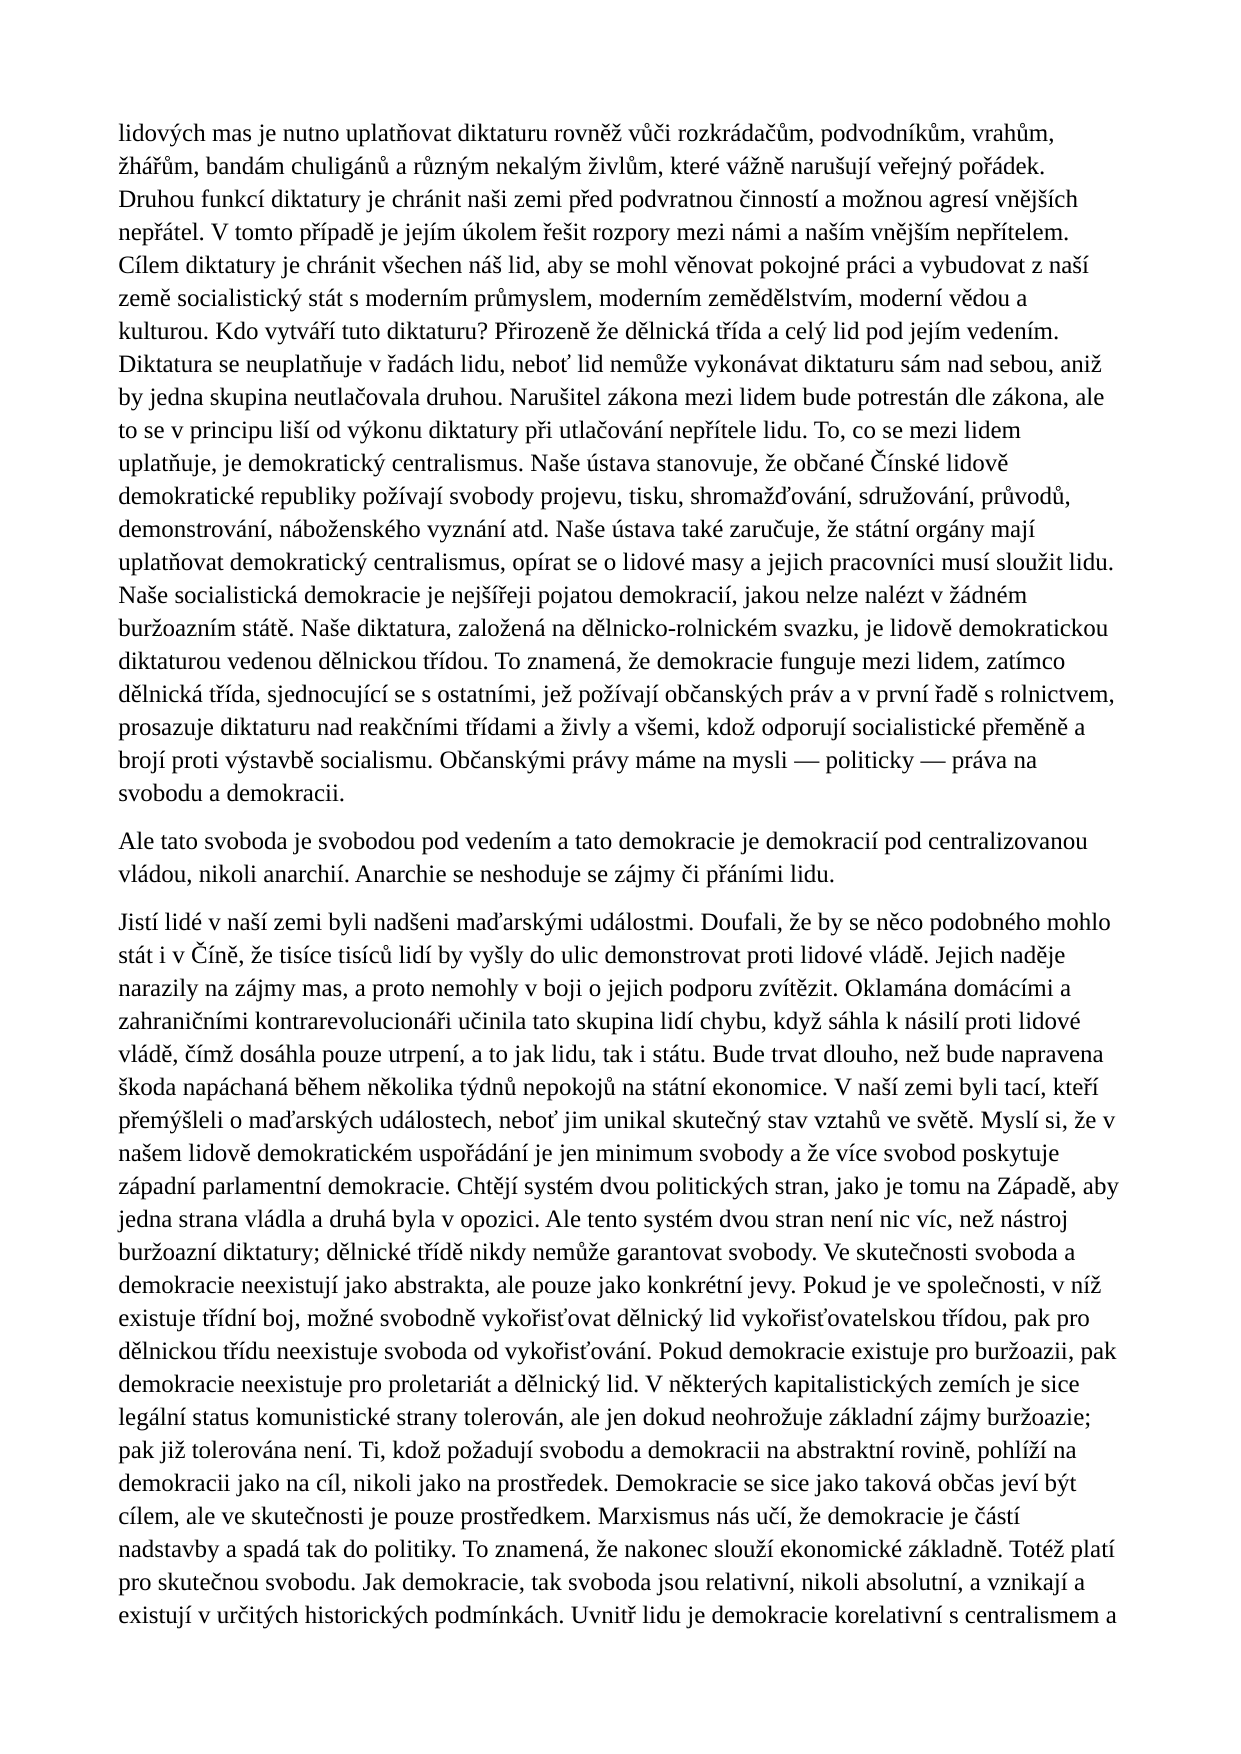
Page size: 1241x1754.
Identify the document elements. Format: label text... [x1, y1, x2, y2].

text Jistí lidé v naší zemi byli nadšeni maďarskými událostmi. Doufali, že by se něco podobného mohlo stát i v Číně, že tisíce tisíců lidí by vyšly do ulic demonstrovat proti lidové vládě. Jejich naděje narazily na zájmy mas, a proto nemohly v boji o jejich podporu zvítězit. Oklamána domácími a zahraničními kontrarevolucionáři učinila tato skupina lidí chybu, když sáhla k násilí proti lidové vládě, čímž dosáhla pouze utrpení, a to jak lidu, tak i státu. Bude trvat dlouho, než bude napravena škoda napáchaná během několika týdnů nepokojů na státní ekonomice. V naší zemi byli tací, kteří přemýšleli o maďarských událostech, neboť jim unikal skutečný stav vztahů ve světě. Myslí si, že v našem lidově demokratickém uspořádání je jen minimum svobody a že více svobod poskytuje západní parlamentní demokracie. Chtějí systém dvou politických stran, jako je tomu na Západě, aby jedna strana vládla a druhá byla v opozici. Ale tento systém dvou stran není nic víc, než nástroj buržoazní diktatury; dělnické třídě nikdy nemůže garantovat svobody. Ve skutečnosti svoboda a demokracie neexistují jako abstrakta, ale pouze jako konkrétní jevy. Pokud je ve společnosti, v níž existuje třídní boj, možné svobodně vykořisťovat dělnický lid vykořisťovatelskou třídou, pak pro dělnickou třídu neexistuje svoboda od vykořisťování. Pokud demokracie existuje pro buržoazii, pak demokracie neexistuje pro proletariát a dělnický lid. V některých kapitalistických zemích je sice legální status komunistické strany tolerován, ale jen dokud neohrožuje základní zájmy buržoazie; pak již tolerována není. Ti, kdož požadují svobodu a demokracii na abstraktní rovině, pohlíží na demokracii jako na cíl, nikoli jako na prostředek. Demokracie se sice jako taková občas jeví být cílem, ale ve skutečnosti je pouze prostředkem. Marxismus nás učí, že demokracie je částí nadstavby a spadá tak do politiky. To znamená, že nakonec slouží ekonomické základně. Totéž platí pro skutečnou svobodu. Jak demokracie, tak svoboda jsou relativní, nikoli absolutní, a vznikají a existují v určitých historických podmínkách. Uvnitř lidu je demokracie korelativní s centralismem a [118, 907, 1122, 1629]
text Ale tato svoboda je svobodou pod vedením a tato demokracie je demokracií pod centralizovanou vládou, nikoli anarchií. Anarchie se neshoduje se zájmy či přáními lidu. [118, 826, 1122, 888]
text lidových mas je nutno uplatňovat diktaturu rovněž vůči rozkrádačům, podvodníkům, vrahům, žhářům, bandám chuligánů a různým nekalým živlům, které vážně narušují veřejný pořádek. Druhou funkcí diktatury je chránit naši zemi před podvratnou činností a možnou agresí vnějších nepřátel. V tomto případě je jejím úkolem řešit rozpory mezi námi a naším vnějším nepřítelem. Cílem diktatury je chránit všechen náš lid, aby se mohl věnovat pokojné práci a vybudovat z naší země socialistický stát s moderním průmyslem, moderním zemědělstvím, moderní vědou a kulturou. Kdo vytváří tuto diktaturu? Přirozeně že dělnická třída a celý lid pod jejím vedením. Diktatura se neuplatňuje v řadách lidu, neboť lid nemůže vykonávat diktaturu sám nad sebou, aniž by jedna skupina neutlačovala druhou. Narušitel zákona mezi lidem bude potrestán dle zákona, ale to se v principu liší od výkonu diktatury při utlačování nepřítele lidu. To, co se mezi lidem uplatňuje, je demokratický centralismus. Naše ústava stanovuje, že občané Čínské lidově demokratické republiky požívají svobody projevu, tisku, shromažďování, sdružování, průvodů, demonstrování, náboženského vyznání atd. Naše ústava také zaručuje, že státní orgány mají uplatňovat demokratický centralismus, opírat se o lidové masy a jejich pracovníci musí sloužit lidu. Naše socialistická demokracie je nejšířeji pojatou demokracií, jakou nelze nalézt v žádném buržoazním státě. Naše diktatura, založená na dělnicko-rolnickém svazku, je lidově demokratickou diktaturou vedenou dělnickou třídou. To znamená, že demokracie funguje mezi lidem, zatímco dělnická třída, sjednocující se s ostatními, jež požívají občanských práv a v první řadě s rolnictvem, prosazuje diktaturu nad reakčními třídami a živly a všemi, kdož odporují socialistické přeměně a brojí proti výstavbě socialismu. Občanskými právy máme na mysli — politicky — práva na svobodu a demokracii. [118, 118, 1122, 807]
